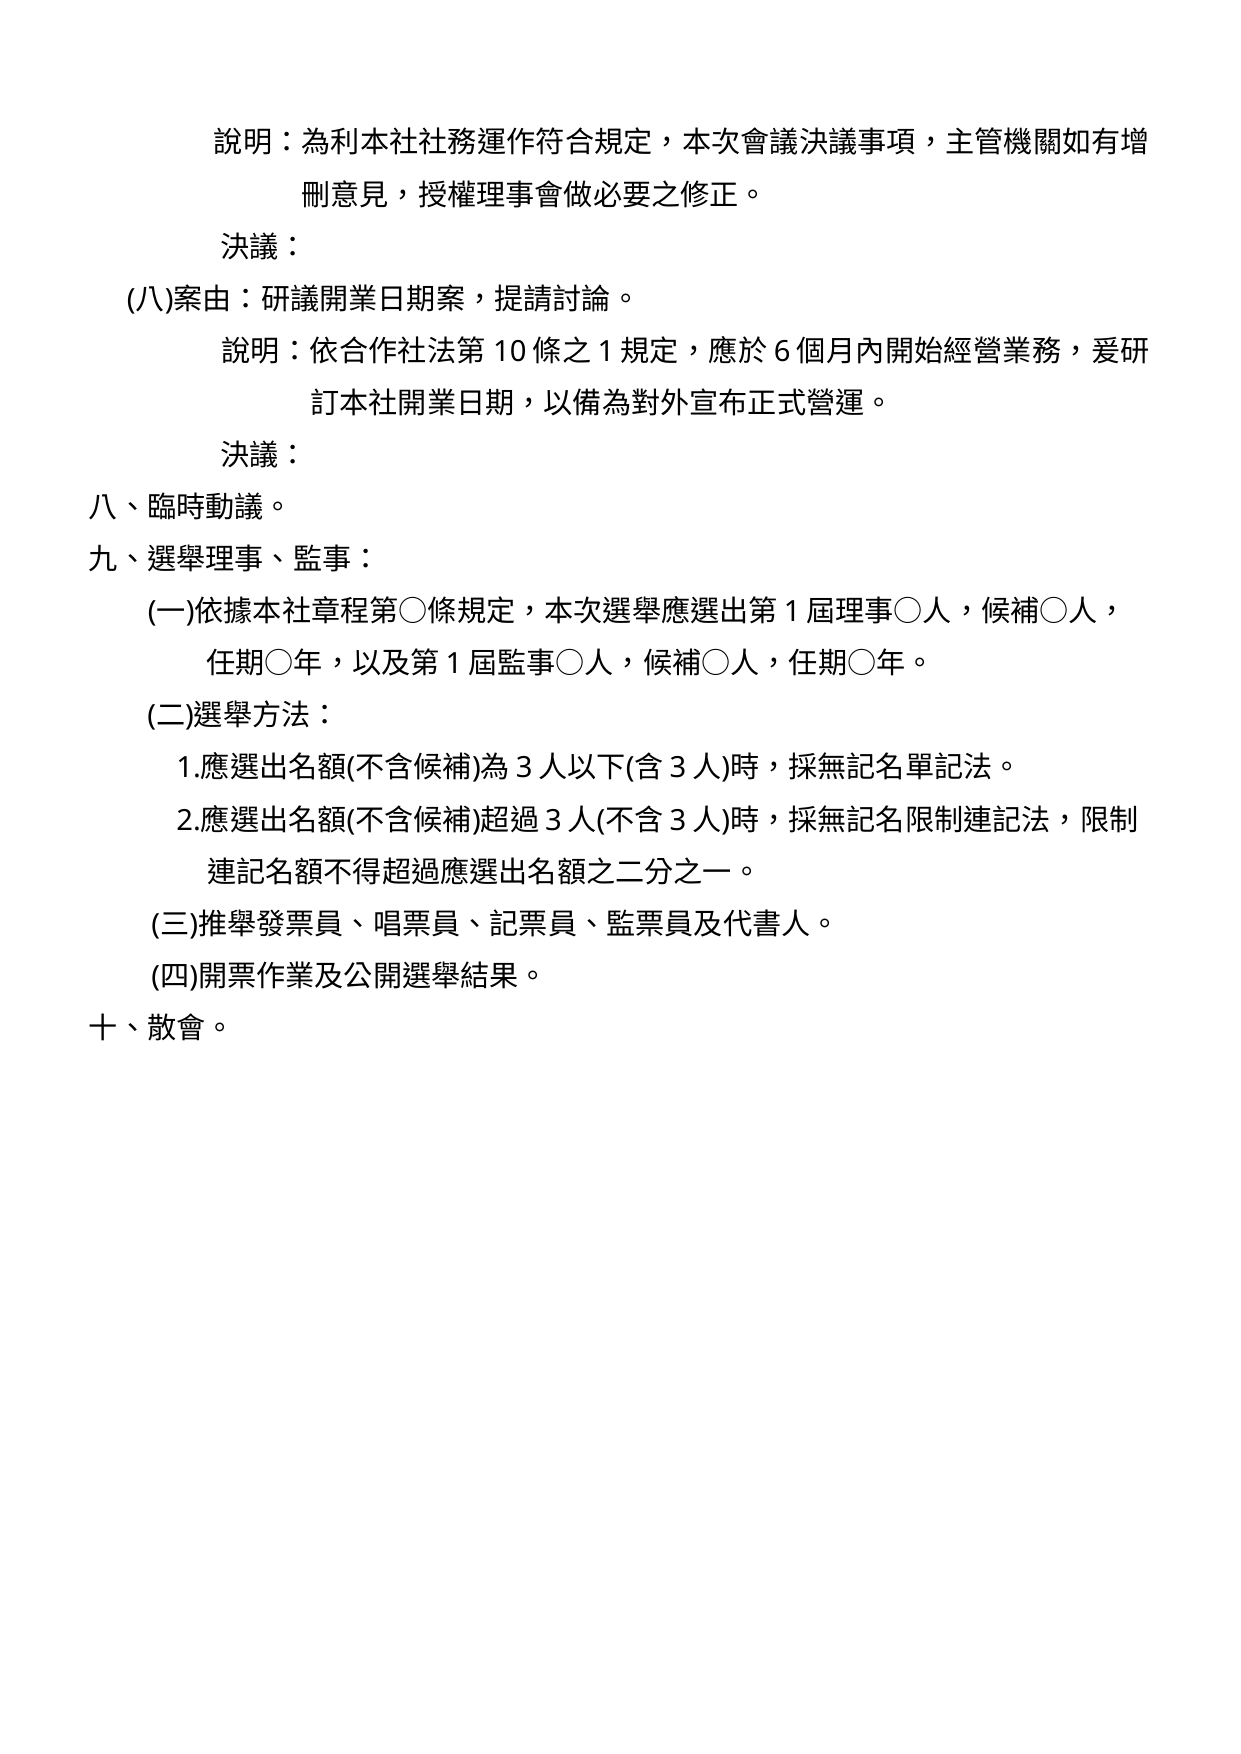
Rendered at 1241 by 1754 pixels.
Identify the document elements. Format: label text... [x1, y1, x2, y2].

text 2.應選出名額(不含候補)超過3人(不含3人)時，採無記名限制連記法，限制連記名額不得超過應選出名額之二分之一。 [176, 788, 1146, 892]
text 說明：依合作社法第10條之1規定，應於6個月內開始經營業務，爰研訂本社開業日期，以備為對外宣布正式營運。 [221, 319, 1152, 424]
text (四)開票作業及公開選舉結果。 [151, 944, 1146, 997]
text (二)選舉方法： [89, 684, 1146, 736]
text 十、散會。 [89, 997, 1152, 1049]
text 1.應選出名額(不含候補)為3人以下(含3人)時，採無記名單記法。 [89, 736, 1146, 788]
text (一)依據本社章程第○條規定，本次選舉應選出第1屆理事○人，候補○人，任期○年，以及第1屆監事○人，候補○人，任期○年。 [148, 580, 1146, 684]
text 九、選舉理事、監事： [89, 528, 1152, 580]
text 八、臨時動議。 [89, 476, 1152, 528]
text 說明：為利本社社務運作符合規定，本次會議決議事項，主管機關如有增刪意見，授權理事會做必要之修正。 [214, 111, 1152, 215]
text 決議： [176, 215, 1152, 267]
text (三)推舉發票員、唱票員、記票員、監票員及代書人。 [151, 892, 1146, 944]
text 決議： [176, 424, 1152, 476]
text (八)案由：研議開業日期案，提請討論。 [89, 267, 1152, 319]
